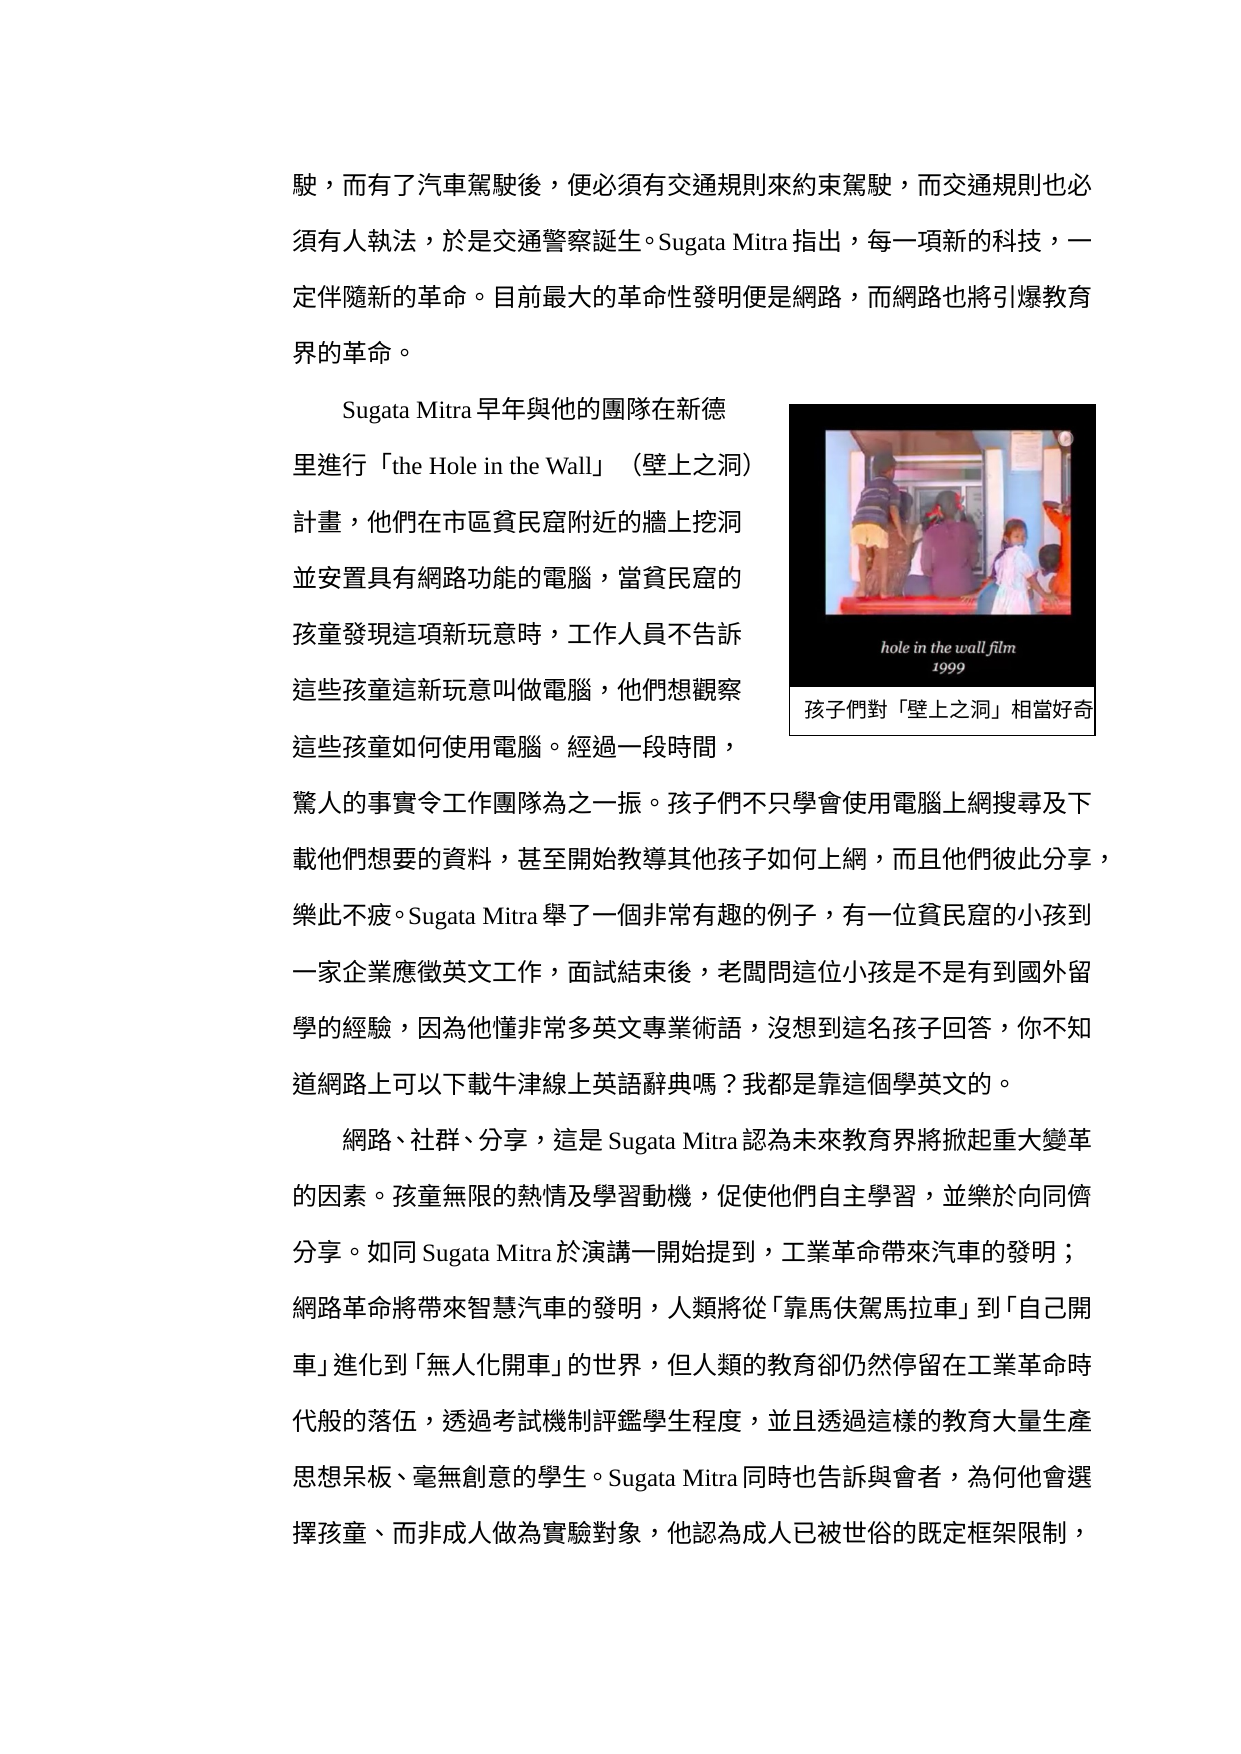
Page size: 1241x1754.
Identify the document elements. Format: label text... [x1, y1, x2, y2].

text 駛，而有了汽車駕駛後，便必須有交通規則來約束駕駛，而交通規則也必須有人執法，於是交通警察誕生。Sugata Mitra指出，每一項新的科技，一定伴隨新的革命。目前最大的革命性發明便是網路，而網路也將引爆教育界的革命。 [292, 164, 1092, 371]
picture [789, 404, 1096, 686]
text 網路、社群、分享，這是Sugata Mitra認為未來教育界將掀起重大變革的因素。孩童無限的熱情及學習動機，促使他們自主學習，並樂於向同儕分享。如同Sugata Mitra於演講一開始提到，工業革命帶來汽車的發明；網路革命將帶來智慧汽車的發明，人類將從「靠馬伕駕馬拉車」到「自己開車」進化到「無人化開車」的世界，但人類的教育卻仍然停留在工業革命時代般的落伍，透過考試機制評鑑學生程度，並且透過這樣的教育大量生產思想呆板、毫無創意的學生。Sugata Mitra同時也告訴與會者，為何他會選擇孩童、而非成人做為實驗對象，他認為成人已被世俗的既定框架限制，較難接受一個沒有教師存在的學習環境。但Sugata Mitra還是對教育抱有非常高的熱情與期待，認為透過網路的力量，可以讓更多貧苦的孩童更輕易地接觸教育資源，他所創辦的「The School in the Cloud 」（雲端學校），便是希望透過孩童自主學習，改變這個世界對教育的迷思。 [292, 1119, 1092, 1551]
text Sugata Mitra早年與他的團隊在新德里進行「the Hole in the Wall」（壁上之洞）計畫，他們在市區貧民窟附近的牆上挖洞並安置具有網路功能的電腦，當貧民窟的孩童發現這項新玩意時，工作人員不告訴這些孩童這新玩意叫做電腦，他們想觀察這些孩童如何使用電腦。經過一段時間，驚人的事實令工作團隊為之一振。孩子們不只學會使用電腦上網搜尋及下載他們想要的資料，甚至開始教導其他孩子如何上網，而且他們彼此分享，樂此不疲。Sugata Mitra舉了一個非常有趣的例子，有一位貧民窟的小孩到一家企業應徵英文工作，面試結束後，老闆問這位小孩是不是有到國外留學的經驗，因為他懂非常多英文專業術語，沒想到這名孩子回答，你不知道網路上可以下載牛津線上英語辭典嗎？我都是靠這個學英文的。 [292, 389, 1092, 1101]
